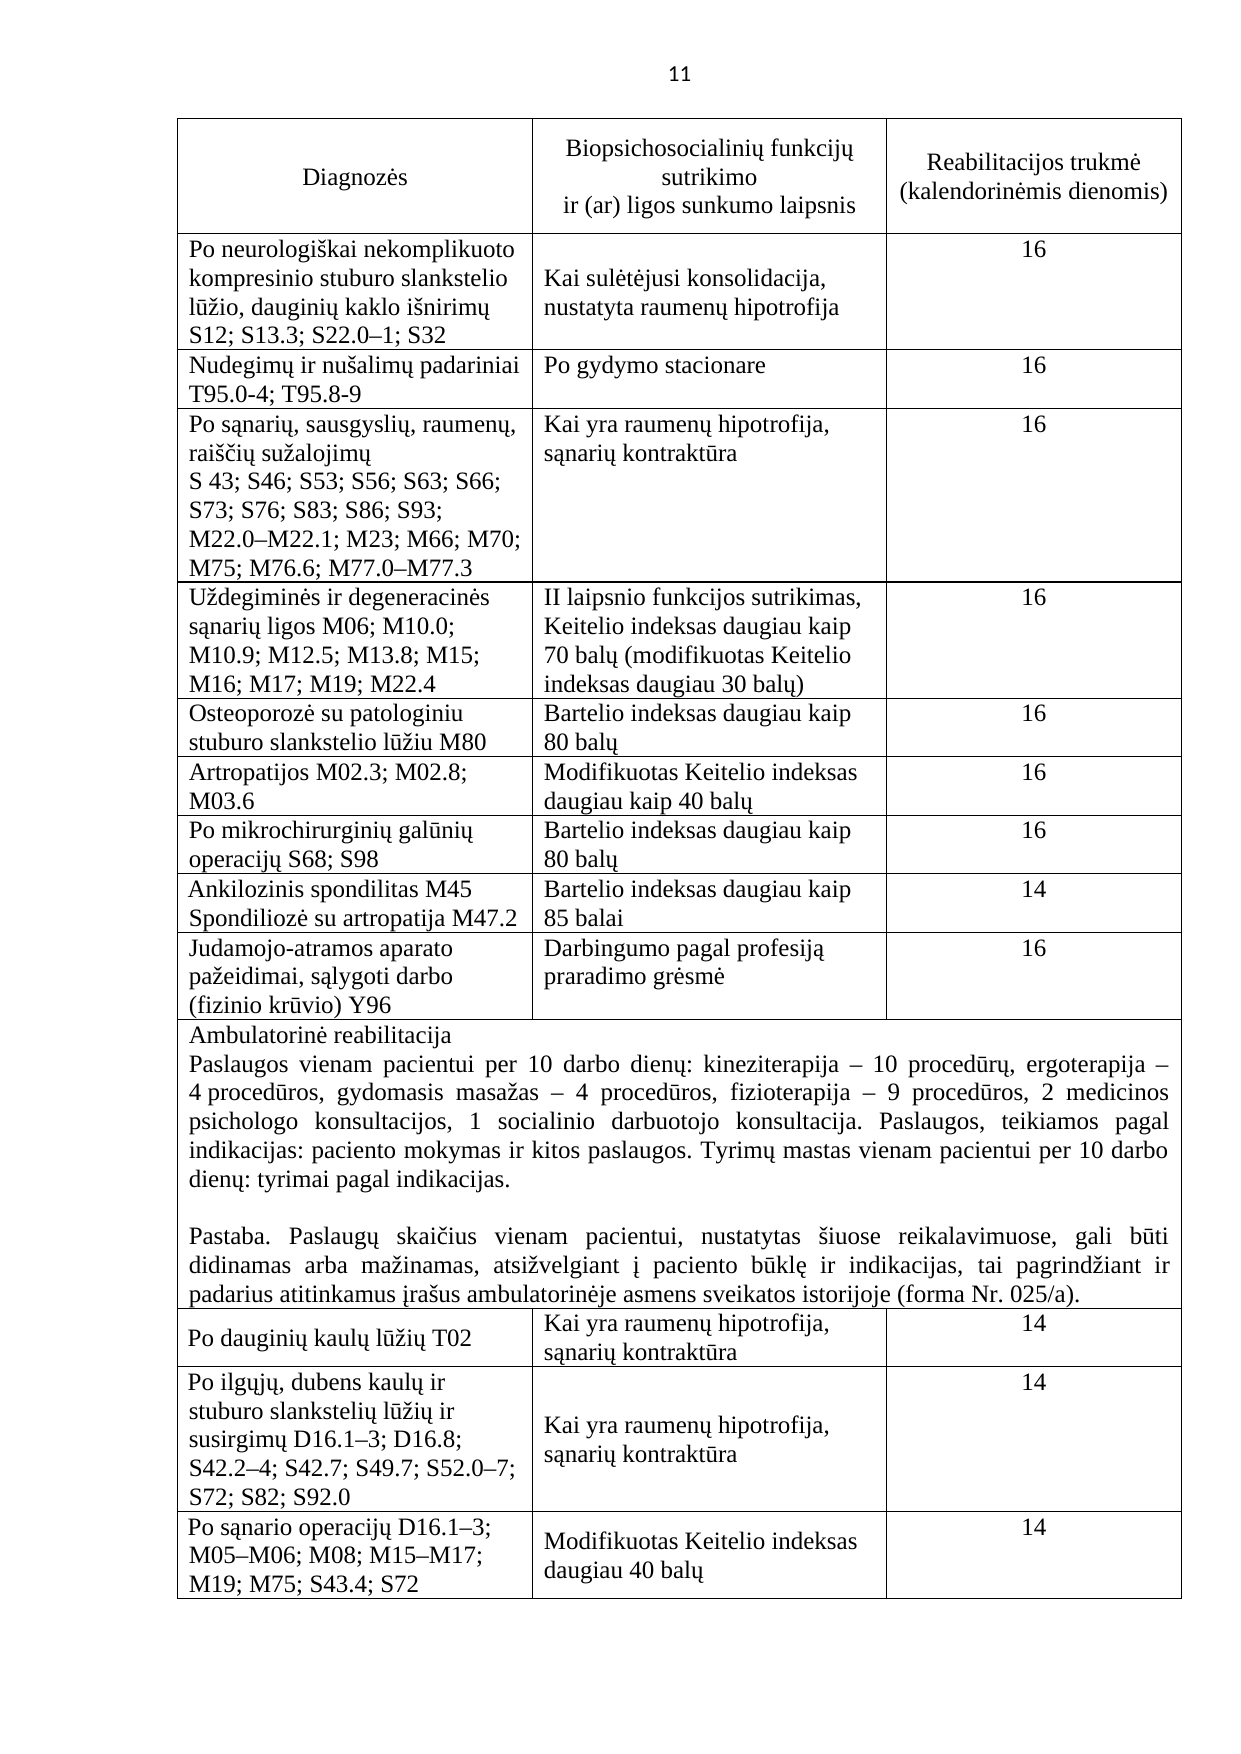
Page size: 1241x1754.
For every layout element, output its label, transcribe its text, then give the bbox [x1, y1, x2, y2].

table_cell Po gydymo stacionare [533, 350, 886, 408]
table_cell Ankilozinis spondilitas M45 Spondiliozė su artropatija M47.2 [178, 874, 532, 932]
table_cell Modifikuotas Keitelio indeksas daugiau 40 balų [533, 1512, 886, 1598]
table_cell 14 [887, 874, 1181, 932]
table_cell Bartelio indeksas daugiau kaip 80 balų [533, 816, 886, 873]
table_cell 16 [887, 409, 1181, 581]
table_cell 16 [887, 933, 1181, 1019]
table_cell Judamojo-atramos aparato pažeidimai, sąlygoti darbo (fizinio krūvio) Y96 [178, 933, 532, 1019]
table_cell Ambulatorinė reabilitacija Paslaugos vienam pacientui per 10 darbo dienų: kineziterapija – 10 procedūrų, ergoterapija – 4 procedūros, gydomasis masažas – 4 procedūros, fizioterapija – 9 procedūros, 2 medicinos psichologo konsultacijos, 1 socialinio darbuotojo konsultacija. Paslaugos, teikiamos pagal indikacijas: paciento mokymas ir kitos paslaugos. Tyrimų mastas vienam pacientui per 10 darbo dienų: tyrimai pagal indikacijas. Pastaba. Paslaugų skaičius vienam pacientui, nustatytas šiuose reikalavimuose, gali būti didinamas arba mažinamas, atsižvelgiant į paciento būklę ir indikacijas, tai pagrindžiant ir padarius atitinkamus įrašus ambulatorinėje asmens sveikatos istorijoje (forma Nr. 025/a). [178, 1020, 1181, 1307]
table_cell 14 [887, 1367, 1181, 1511]
table_cell 16 [887, 234, 1181, 349]
table_cell Po sąnarių, sausgyslių, raumenų, raiščių sužalojimų S 43; S46; S53; S56; S63; S66; S73; S76; S83; S86; S93; M22.0–M22.1; M23; M66; M70; M75; M76.6; M77.0–M77.3 [178, 409, 532, 581]
table_cell Kai yra raumenų hipotrofija, sąnarių kontraktūra [533, 1309, 886, 1366]
table_cell 16 [887, 583, 1181, 697]
table_cell Uždegiminės ir degeneracinės sąnarių ligos M06; M10.0; M10.9; M12.5; M13.8; M15; M16; M17; M19; M22.4 [178, 583, 532, 697]
table_cell Po mikrochirurginių galūnių operacijų S68; S98 [178, 816, 532, 873]
table_cell Bartelio indeksas daugiau kaip 85 balai [533, 874, 886, 932]
table_cell Darbingumo pagal profesiją praradimo grėsmė [533, 933, 886, 1019]
table_header Reabilitacijos trukmė (kalendorinėmis dienomis) [887, 119, 1181, 233]
table_cell Kai sulėtėjusi konsolidacija, nustatyta raumenų hipotrofija [533, 234, 886, 349]
table_cell Kai yra raumenų hipotrofija, sąnarių kontraktūra [533, 1367, 886, 1511]
table_header Diagnozės [178, 119, 532, 233]
table_cell Po neurologiškai nekomplikuoto kompresinio stuburo slankstelio lūžio, dauginių kaklo išnirimų S12; S13.3; S22.0–1; S32 [178, 234, 532, 349]
table_cell Po dauginių kaulų lūžių T02 [178, 1309, 532, 1366]
table_cell Po ilgųjų, dubens kaulų ir stuburo slankstelių lūžių ir susirgimų D16.1–3; D16.8; S42.2–4; S42.7; S49.7; S52.0–7; S72; S82; S92.0 [178, 1367, 532, 1511]
table_cell 16 [887, 757, 1181, 814]
table_cell Kai yra raumenų hipotrofija, sąnarių kontraktūra [533, 409, 886, 581]
table_cell 16 [887, 350, 1181, 408]
table_cell 14 [887, 1309, 1181, 1366]
table_cell 14 [887, 1512, 1181, 1598]
table_cell Nudegimų ir nušalimų padariniai T95.0-4; T95.8-9 [178, 350, 532, 408]
table_cell II laipsnio funkcijos sutrikimas, Keitelio indeksas daugiau kaip 70 balų (modifikuotas Keitelio indeksas daugiau 30 balų) [533, 583, 886, 697]
table_cell 16 [887, 816, 1181, 873]
table_cell 16 [887, 699, 1181, 756]
table_cell Po sąnario operacijų D16.1–3; M05–M06; M08; M15–M17; M19; M75; S43.4; S72 [178, 1512, 532, 1598]
table_cell Osteoporozė su patologiniu stuburo slankstelio lūžiu M80 [178, 699, 532, 756]
table_header Biopsichosocialinių funkcijų sutrikimo ir (ar) ligos sunkumo laipsnis [533, 119, 886, 233]
table_cell Bartelio indeksas daugiau kaip 80 balų [533, 699, 886, 756]
table_cell Artropatijos M02.3; M02.8; M03.6 [178, 757, 532, 814]
table_cell Modifikuotas Keitelio indeksas daugiau kaip 40 balų [533, 757, 886, 814]
